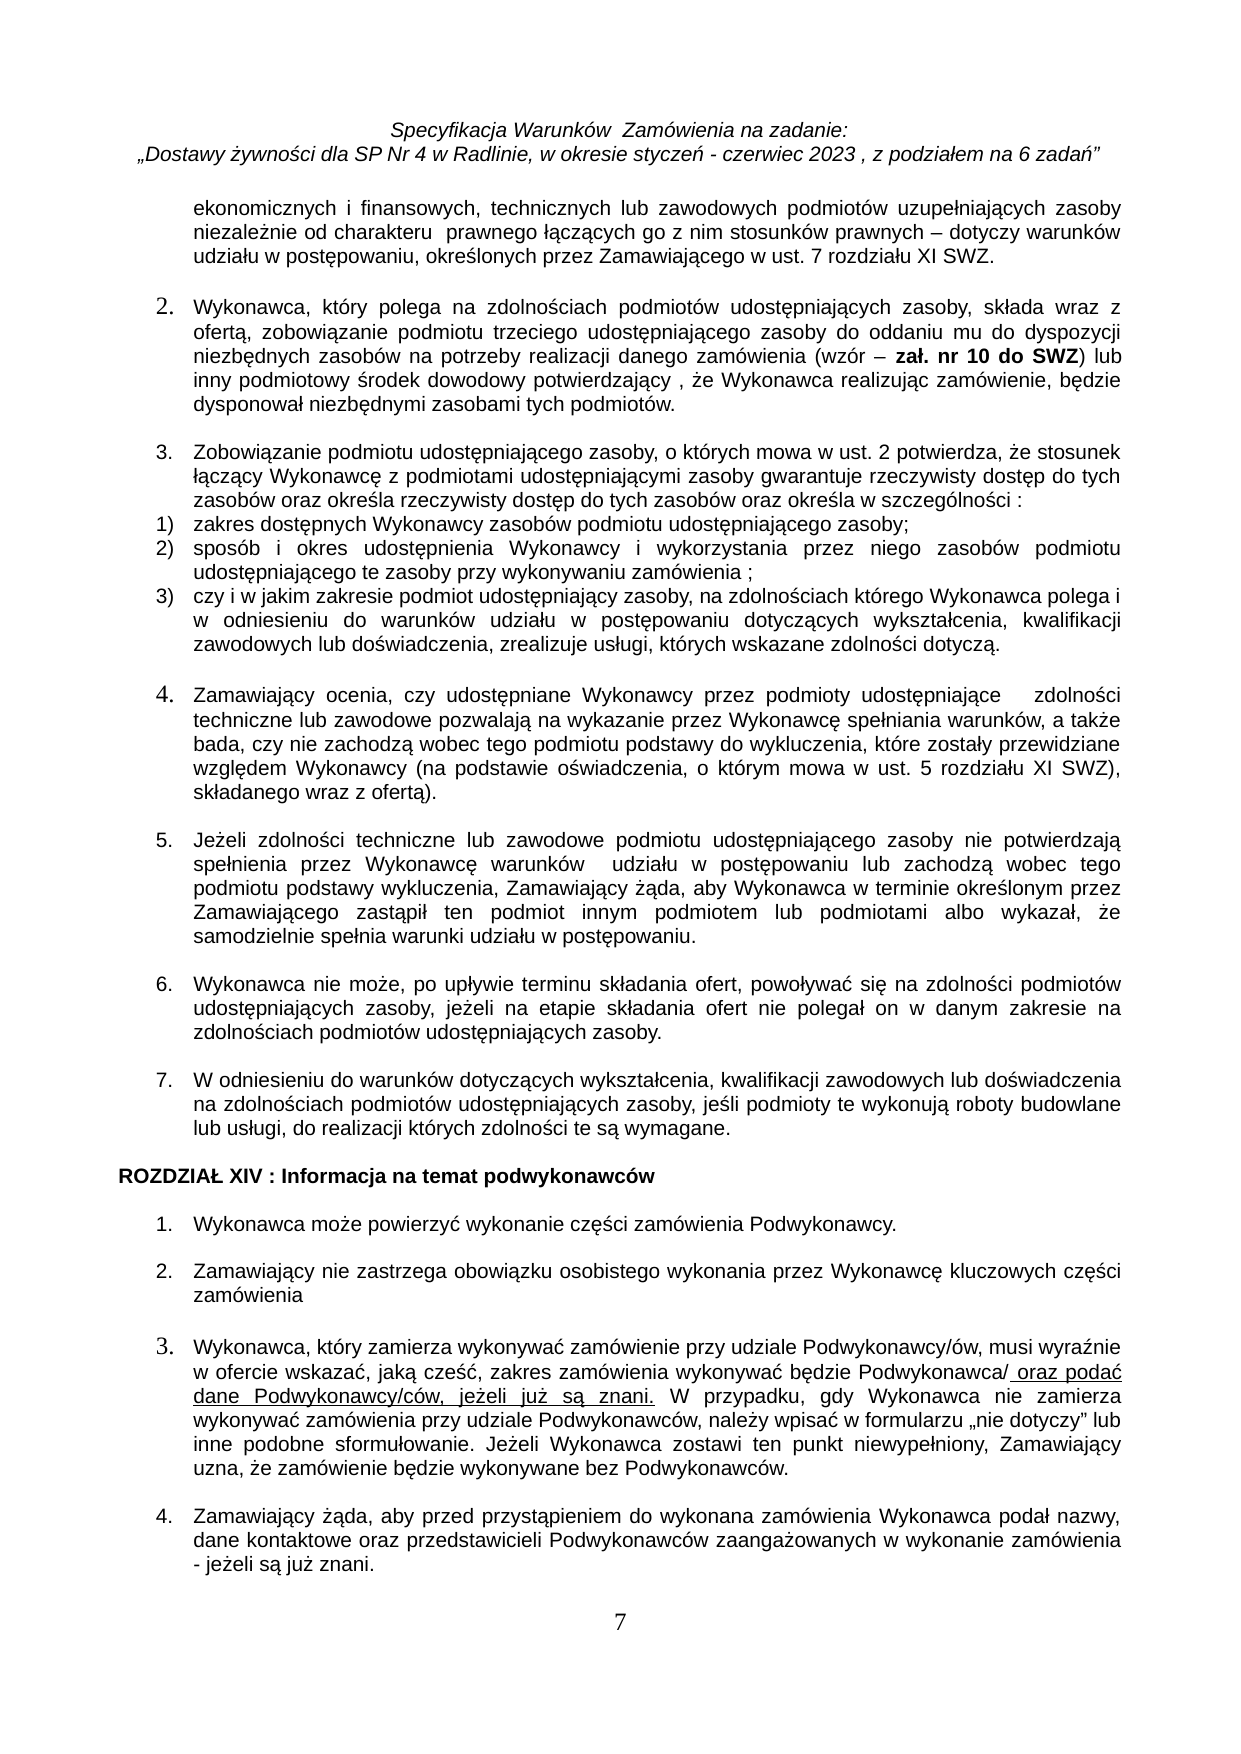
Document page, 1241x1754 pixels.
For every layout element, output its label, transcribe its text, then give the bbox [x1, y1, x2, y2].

list czy i w jakim zakresie podmiot udostępniający zasoby, na zdolnościach którego Wykonawca polega i w odniesieniu do warunków udziału w postępowaniu dotyczących wykształcenia, kwalifikacji zawodowych lub doświadczenia, zrealizuje usługi, których wskazane zdolności dotyczą. [156, 584, 1122, 656]
list Zamawiający ocenia, czy udostępniane Wykonawcy przez podmioty udostępniające zdolności techniczne lub zawodowe pozwalają na wykazanie przez Wykonawcę spełniania warunków, a także bada, czy nie zachodzą wobec tego podmiotu podstawy do wykluczenia, które zostały przewidziane względem Wykonawcy (na podstawie oświadczenia, o którym mowa w ust. 5 rozdziału XI SWZ), składanego wraz z ofertą). [156, 679, 1122, 804]
list Zobowiązanie podmiotu udostępniającego zasoby, o których mowa w ust. 2 potwierdza, że stosunek łączący Wykonawcę z podmiotami udostępniającymi zasoby gwarantuje rzeczywisty dostęp do tych zasobów oraz określa rzeczywisty dostęp do tych zasobów oraz określa w szczególności : [156, 440, 1122, 512]
list Wykonawca nie może, po upływie terminu składania ofert, powoływać się na zdolności podmiotów udostępniających zasoby, jeżeli na etapie składania ofert nie polegał on w danym zakresie na zdolnościach podmiotów udostępniających zasoby. [156, 972, 1122, 1044]
list ekonomicznych i finansowych, technicznych lub zawodowych podmiotów uzupełniających zasoby niezależnie od charakteru prawnego łączących go z nim stosunków prawnych – dotyczy warunków udziału w postępowaniu, określonych przez Zamawiającego w ust. 7 rozdziału XI SWZ. [156, 196, 1122, 267]
list Jeżeli zdolności techniczne lub zawodowe podmiotu udostępniającego zasoby nie potwierdzają spełnienia przez Wykonawcę warunków udziału w postępowaniu lub zachodzą wobec tego podmiotu podstawy wykluczenia, Zamawiający żąda, aby Wykonawca w terminie określonym przez Zamawiającego zastąpił ten podmiot innym podmiotem lub podmiotami albo wykazał, że samodzielnie spełnia warunki udziału w postępowaniu. [156, 828, 1122, 948]
list W odniesieniu do warunków dotyczących wykształcenia, kwalifikacji zawodowych lub doświadczenia na zdolnościach podmiotów udostępniających zasoby, jeśli podmioty te wykonują roboty budowlane lub usługi, do realizacji których zdolności te są wymagane. [156, 1068, 1122, 1139]
list Zamawiający nie zastrzega obowiązku osobistego wykonania przez Wykonawcę kluczowych części zamówienia [156, 1259, 1122, 1307]
list sposób i okres udostępnienia Wykonawcy i wykorzystania przez niego zasobów podmiotu udostępniającego te zasoby przy wykonywaniu zamówienia ; [156, 536, 1122, 584]
list Wykonawca może powierzyć wykonanie części zamówienia Podwykonawcy. [156, 1211, 1122, 1235]
list zakres dostępnych Wykonawcy zasobów podmiotu udostępniającego zasoby; [156, 512, 1122, 536]
list Zamawiający żąda, aby przed przystąpieniem do wykonana zamówienia Wykonawca podał nazwy, dane kontaktowe oraz przedstawicieli Podwykonawców zaangażowanych w wykonanie zamówienia - jeżeli są już znani. [156, 1504, 1122, 1576]
list Wykonawca, który zamierza wykonywać zamówienie przy udziale Podwykonawcy/ów, musi wyraźnie w ofercie wskazać, jaką cześć, zakres zamówienia wykonywać będzie Podwykonawca/ oraz podać dane Podwykonawcy/ców, jeżeli już są znani. W przypadku, gdy Wykonawca nie zamierza wykonywać zamówienia przy udziale Podwykonawców, należy wpisać w formularzu „nie dotyczy” lub inne podobne sformułowanie. Jeżeli Wykonawca zostawi ten punkt niewypełniony, Zamawiający uzna, że zamówienie będzie wykonywane bez Podwykonawców. [156, 1331, 1122, 1480]
list Wykonawca, który polega na zdolnościach podmiotów udostępniających zasoby, składa wraz z ofertą, zobowiązanie podmiotu trzeciego udostępniającego zasoby do oddaniu mu do dyspozycji niezbędnych zasobów na potrzeby realizacji danego zamówienia (wzór – zał. nr 10 do SWZ) lub inny podmiotowy środek dowodowy potwierdzający , że Wykonawca realizując zamówienie, będzie dysponował niezbędnymi zasobami tych podmiotów. [156, 291, 1122, 416]
text ROZDZIAŁ XIV : Informacja na temat podwykonawców [118, 1163, 1122, 1187]
